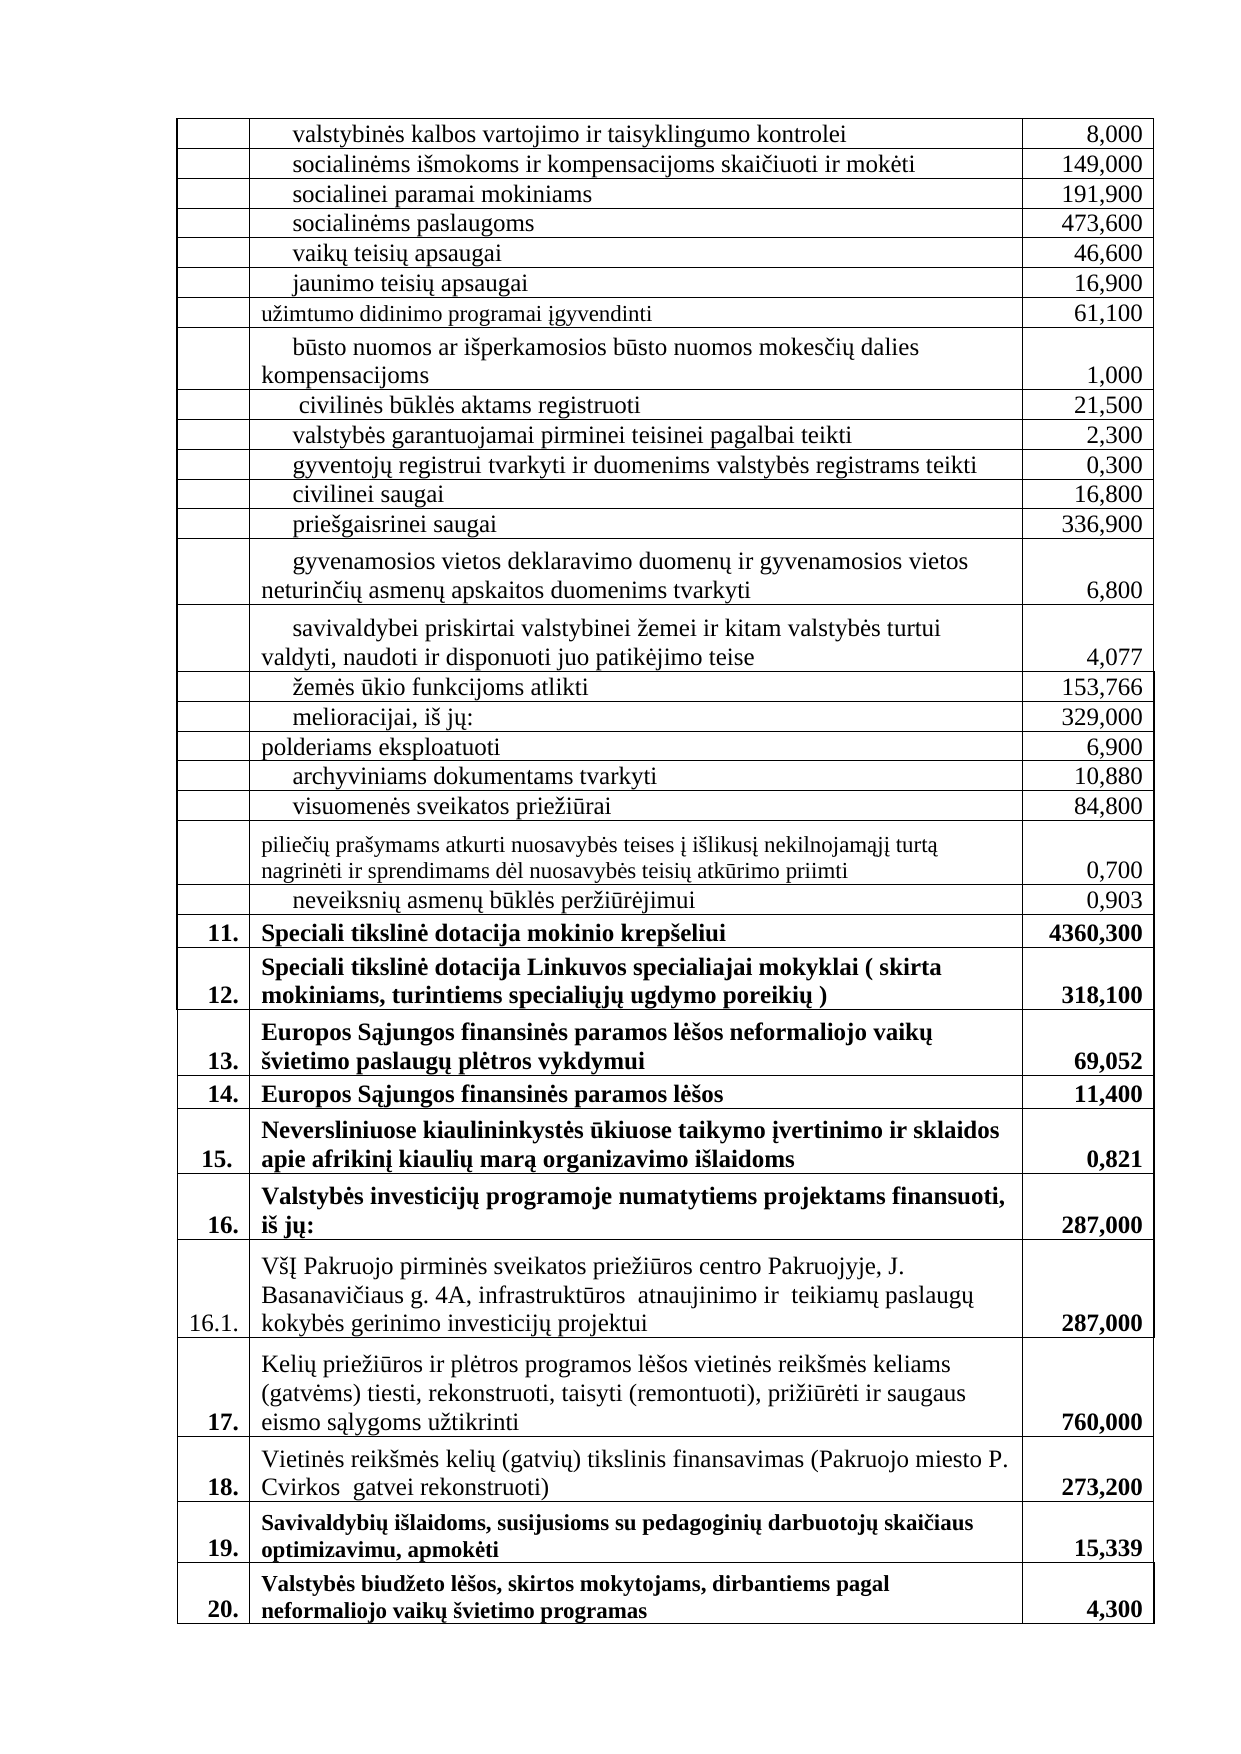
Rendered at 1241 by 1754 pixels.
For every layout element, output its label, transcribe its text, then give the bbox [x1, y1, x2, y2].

table_cell būsto nuomos ar išperkamosios būsto nuomos mokesčių dalies kompensacijoms [250, 328, 1022, 389]
table_cell civilinės būklės aktams registruoti [250, 390, 1022, 419]
table_cell 69,052 [1023, 1010, 1153, 1075]
table_cell valstybės garantuojamai pirminei teisinei pagalbai teikti [250, 420, 1022, 449]
table_cell 6,800 [1023, 539, 1153, 604]
table_cell [178, 509, 249, 538]
table_cell socialinėms išmokoms ir kompensacijoms skaičiuoti ir mokėti [250, 149, 1022, 178]
table_cell [178, 268, 249, 297]
table_cell [178, 539, 249, 604]
table_cell piliečių prašymams atkurti nuosavybės teises į išlikusį nekilnojamąjį turtą nagrinėti ir sprendimams dėl nuosavybės teisių atkūrimo priimti [250, 821, 1022, 884]
table_cell [178, 119, 249, 148]
table_cell 12. [178, 948, 249, 1009]
table_cell Savivaldybių išlaidoms, susijusioms su pedagoginių darbuotojų skaičiaus optimizavimu, apmokėti [250, 1502, 1022, 1562]
table_cell 191,900 [1023, 179, 1153, 207]
table_cell 16.1. [178, 1240, 249, 1337]
table_cell Valstybės biudžeto lėšos, skirtos mokytojams, dirbantiems pagal neformaliojo vaikų švietimo programas [250, 1563, 1022, 1623]
table_cell socialinei paramai mokiniams [250, 179, 1022, 207]
table_cell 287,000 [1023, 1240, 1153, 1337]
table_cell 1,000 [1023, 328, 1153, 389]
table_cell 4,077 [1023, 605, 1153, 671]
table_cell 0,300 [1023, 450, 1153, 478]
table_cell 149,000 [1023, 149, 1153, 178]
table_cell gyventojų registrui tvarkyti ir duomenims valstybės registrams teikti [250, 450, 1022, 478]
table_cell priešgaisrinei saugai [250, 509, 1022, 538]
table_cell Vietinės reikšmės kelių (gatvių) tikslinis finansavimas (Pakruojo miesto P. Cvirkos gatvei rekonstruoti) [250, 1437, 1022, 1501]
table_cell [178, 761, 249, 790]
table_cell gyvenamosios vietos deklaravimo duomenų ir gyvenamosios vietos neturinčių asmenų apskaitos duomenims tvarkyti [250, 539, 1022, 604]
table_cell 11. [178, 915, 249, 947]
table_cell [178, 605, 249, 671]
table_cell 18. [178, 1437, 249, 1501]
table_cell [178, 328, 249, 389]
table_cell 473,600 [1023, 209, 1153, 237]
table_cell jaunimo teisių apsaugai [250, 268, 1022, 297]
table_cell [178, 179, 249, 207]
table_cell Speciali tikslinė dotacija mokinio krepšeliui [250, 915, 1022, 947]
table_cell 16,800 [1023, 480, 1153, 508]
table_cell 84,800 [1023, 791, 1153, 820]
table_cell 15,339 [1023, 1502, 1153, 1562]
table_cell valstybinės kalbos vartojimo ir taisyklingumo kontrolei [250, 119, 1022, 148]
table_cell 21,500 [1023, 390, 1153, 419]
table_cell archyviniams dokumentams tvarkyti [250, 761, 1022, 790]
table_cell [178, 390, 249, 419]
table_cell 2,300 [1023, 420, 1153, 449]
table_cell 16,900 [1023, 268, 1153, 297]
table_cell 16. [178, 1174, 249, 1239]
table_cell 318,100 [1023, 948, 1153, 1009]
table_cell Europos Sąjungos finansinės paramos lėšos neformaliojo vaikų švietimo paslaugų plėtros vykdymui [250, 1010, 1022, 1075]
table_cell [178, 791, 249, 820]
table_cell 329,000 [1023, 702, 1153, 731]
table_cell [178, 821, 249, 884]
table_cell 10,880 [1023, 761, 1153, 790]
table_cell 15. [178, 1109, 249, 1173]
table_cell [178, 450, 249, 478]
table_cell visuomenės sveikatos priežiūrai [250, 791, 1022, 820]
table_cell Speciali tikslinė dotacija Linkuvos specialiajai mokyklai ( skirta mokiniams, turintiems specialiųjų ugdymo poreikių ) [250, 948, 1022, 1009]
table_cell 20. [178, 1563, 249, 1623]
table_cell 0,700 [1023, 821, 1153, 884]
table_cell 4,300 [1023, 1563, 1153, 1623]
table_cell 153,766 [1023, 672, 1153, 701]
table_cell 14. [178, 1076, 249, 1107]
table_cell [178, 420, 249, 449]
table_cell 0,903 [1023, 885, 1153, 914]
table_cell [178, 238, 249, 267]
table_cell 0,821 [1023, 1109, 1153, 1173]
table_cell 760,000 [1023, 1338, 1153, 1436]
table_cell 61,100 [1023, 298, 1153, 327]
table_cell Europos Sąjungos finansinės paramos lėšos [250, 1076, 1022, 1107]
table_cell Valstybės investicijų programoje numatytiems projektams finansuoti, iš jų: [250, 1174, 1022, 1239]
table_cell 19. [178, 1502, 249, 1562]
table_cell 8,000 [1023, 119, 1153, 148]
table_cell savivaldybei priskirtai valstybinei žemei ir kitam valstybės turtui valdyti, naudoti ir disponuoti juo patikėjimo teise [250, 605, 1022, 671]
table_cell [178, 480, 249, 508]
table_cell VšĮ Pakruojo pirminės sveikatos priežiūros centro Pakruojyje, J. Basanavičiaus g. 4A, infrastruktūros atnaujinimo ir teikiamų paslaugų kokybės gerinimo investicijų projektui [250, 1240, 1022, 1337]
table_cell civilinei saugai [250, 480, 1022, 508]
table_cell melioracijai, iš jų: [250, 702, 1022, 731]
table_cell vaikų teisių apsaugai [250, 238, 1022, 267]
table_cell Neversliniuose kiaulininkystės ūkiuose taikymo įvertinimo ir sklaidos apie afrikinį kiaulių marą organizavimo išlaidoms [250, 1109, 1022, 1173]
table_cell 17. [178, 1338, 249, 1436]
table_cell [178, 885, 249, 914]
table_cell [178, 149, 249, 178]
table_cell 11,400 [1023, 1076, 1153, 1107]
table_cell [178, 732, 249, 760]
table_cell [178, 298, 249, 327]
table_cell 4360,300 [1023, 915, 1153, 947]
table_cell užimtumo didinimo programai įgyvendinti [250, 298, 1022, 327]
table_cell 46,600 [1023, 238, 1153, 267]
table_cell Kelių priežiūros ir plėtros programos lėšos vietinės reikšmės keliams (gatvėms) tiesti, rekonstruoti, taisyti (remontuoti), prižiūrėti ir saugaus eismo sąlygoms užtikrinti [250, 1338, 1022, 1436]
table_cell žemės ūkio funkcijoms atlikti [250, 672, 1022, 701]
table_cell socialinėms paslaugoms [250, 209, 1022, 237]
table_cell neveiksnių asmenų būklės peržiūrėjimui [250, 885, 1022, 914]
table_cell [178, 702, 249, 731]
table_cell [178, 672, 249, 701]
table_cell 336,900 [1023, 509, 1153, 538]
table_cell 13. [178, 1010, 249, 1075]
table_cell polderiams eksploatuoti [250, 732, 1022, 760]
table_cell [178, 209, 249, 237]
table_cell 273,200 [1023, 1437, 1153, 1501]
table_cell 6,900 [1023, 732, 1153, 760]
table_cell 287,000 [1023, 1174, 1153, 1239]
